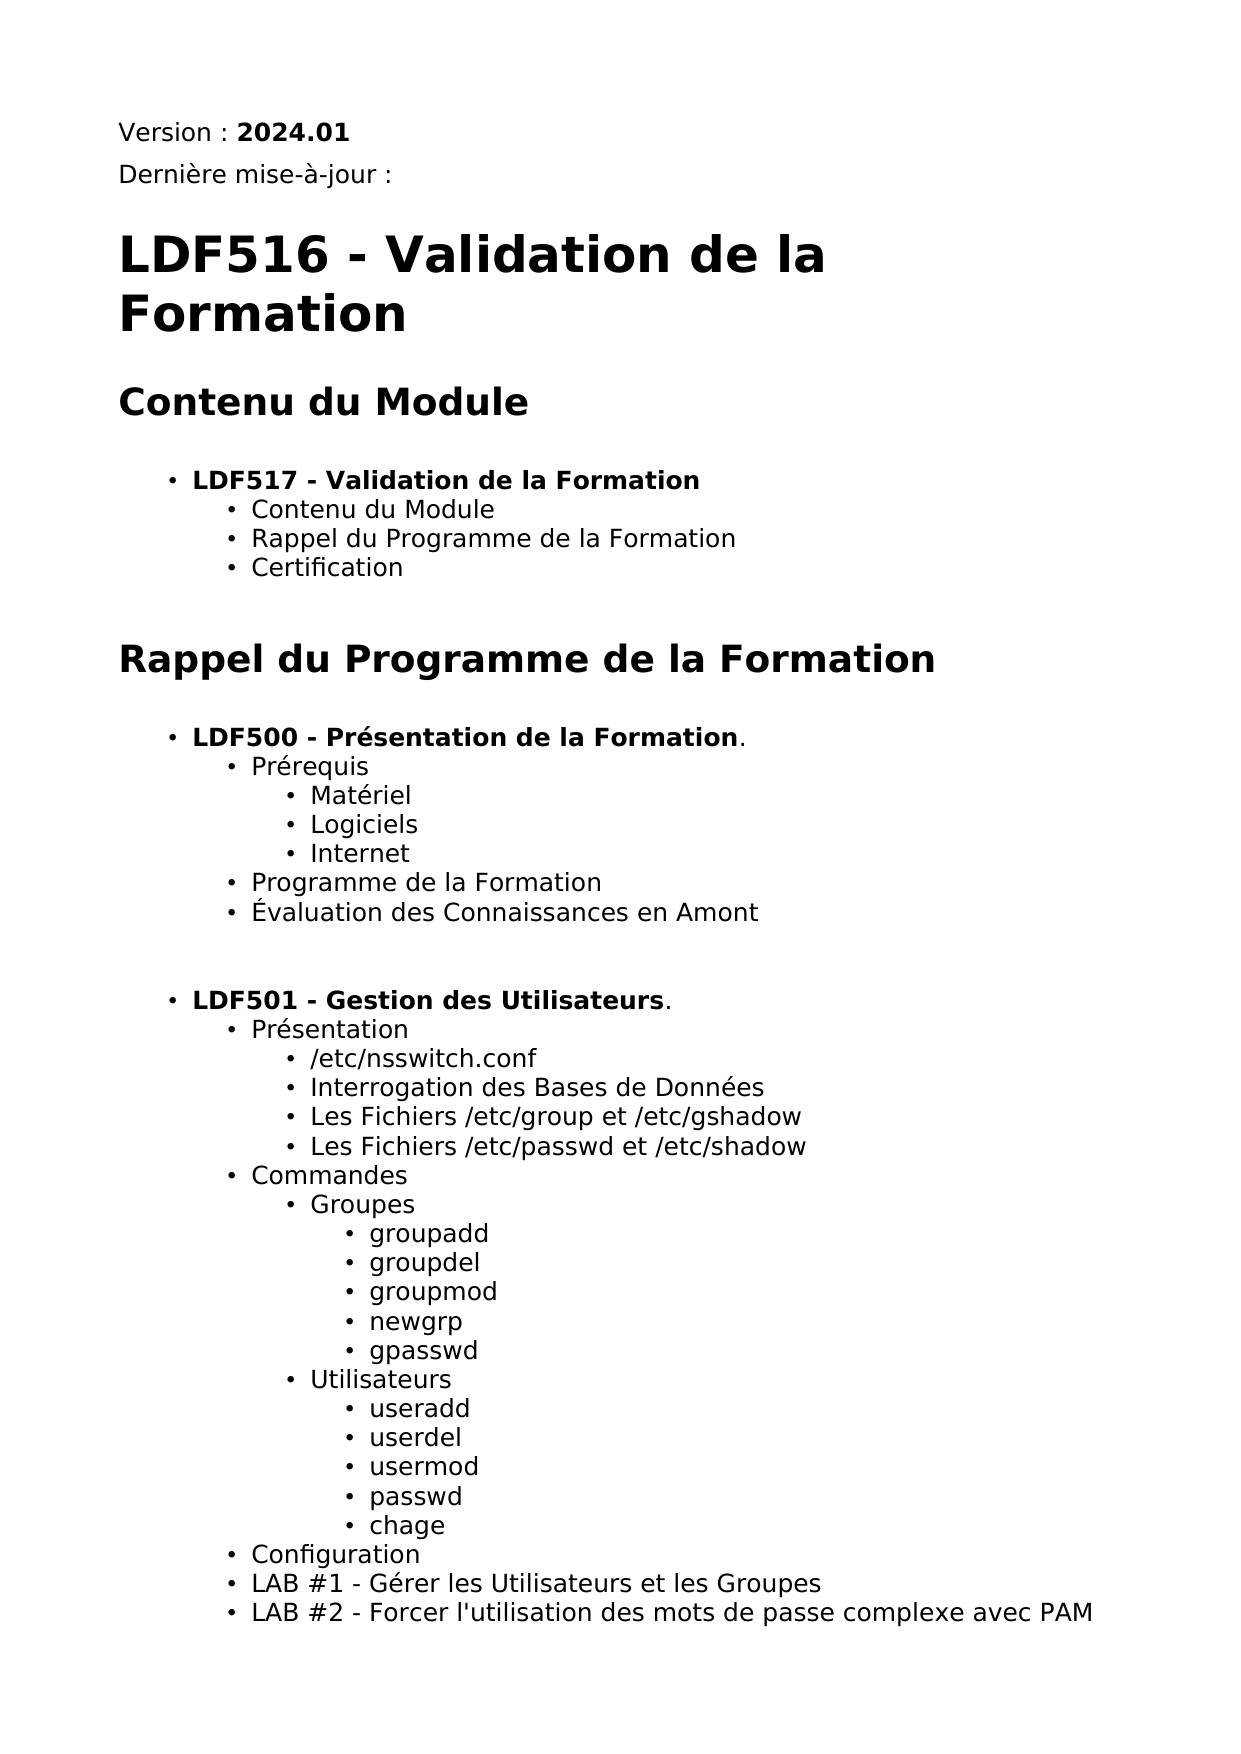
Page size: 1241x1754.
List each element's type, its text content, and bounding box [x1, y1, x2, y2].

subtitle Rappel du Programme de la Formation [118, 637, 1122, 681]
list gpasswd [354, 1336, 1122, 1365]
list newgrp [354, 1307, 1122, 1336]
list Certification [236, 553, 1122, 583]
list Rappel du Programme de la Formation [236, 524, 1122, 553]
list /etc/nsswitch.conf [295, 1044, 1122, 1073]
list Configuration [236, 1540, 1122, 1569]
list Prérequis [236, 752, 1122, 781]
list Interrogation des Bases de Données [295, 1073, 1122, 1103]
subtitle LDF516 - Validation de la Formation [118, 226, 1122, 343]
list Matériel [295, 781, 1122, 810]
list LAB #2 - Forcer l'utilisation des mots de passe complexe avec PAM [236, 1598, 1122, 1628]
list Internet [295, 839, 1122, 869]
subtitle Contenu du Module [118, 380, 1122, 424]
list Programme de la Formation [236, 869, 1122, 898]
list userdel [354, 1423, 1122, 1453]
list groupadd [354, 1219, 1122, 1248]
list useradd [354, 1394, 1122, 1423]
list Présentation [236, 1015, 1122, 1044]
list Commandes [236, 1161, 1122, 1190]
list Évaluation des Connaissances en Amont [236, 898, 1122, 927]
list Contenu du Module [236, 495, 1122, 524]
list usermod [354, 1453, 1122, 1482]
list passwd [354, 1482, 1122, 1511]
text Version : 2024.01 [118, 118, 1122, 147]
list chage [354, 1511, 1122, 1540]
list Groupes [295, 1190, 1122, 1219]
list LDF501 - Gestion des Utilisateurs. [177, 986, 1122, 1015]
list groupmod [354, 1278, 1122, 1307]
list LDF500 - Présentation de la Formation. [177, 723, 1122, 752]
text Dernière mise-à-jour : [118, 160, 1122, 189]
list Utilisateurs [295, 1365, 1122, 1394]
list LDF517 - Validation de la Formation [177, 466, 1122, 495]
list LAB #1 - Gérer les Utilisateurs et les Groupes [236, 1569, 1122, 1598]
list Logiciels [295, 810, 1122, 839]
list Les Fichiers /etc/passwd et /etc/shadow [295, 1132, 1122, 1161]
list Les Fichiers /etc/group et /etc/gshadow [295, 1103, 1122, 1132]
list groupdel [354, 1248, 1122, 1278]
